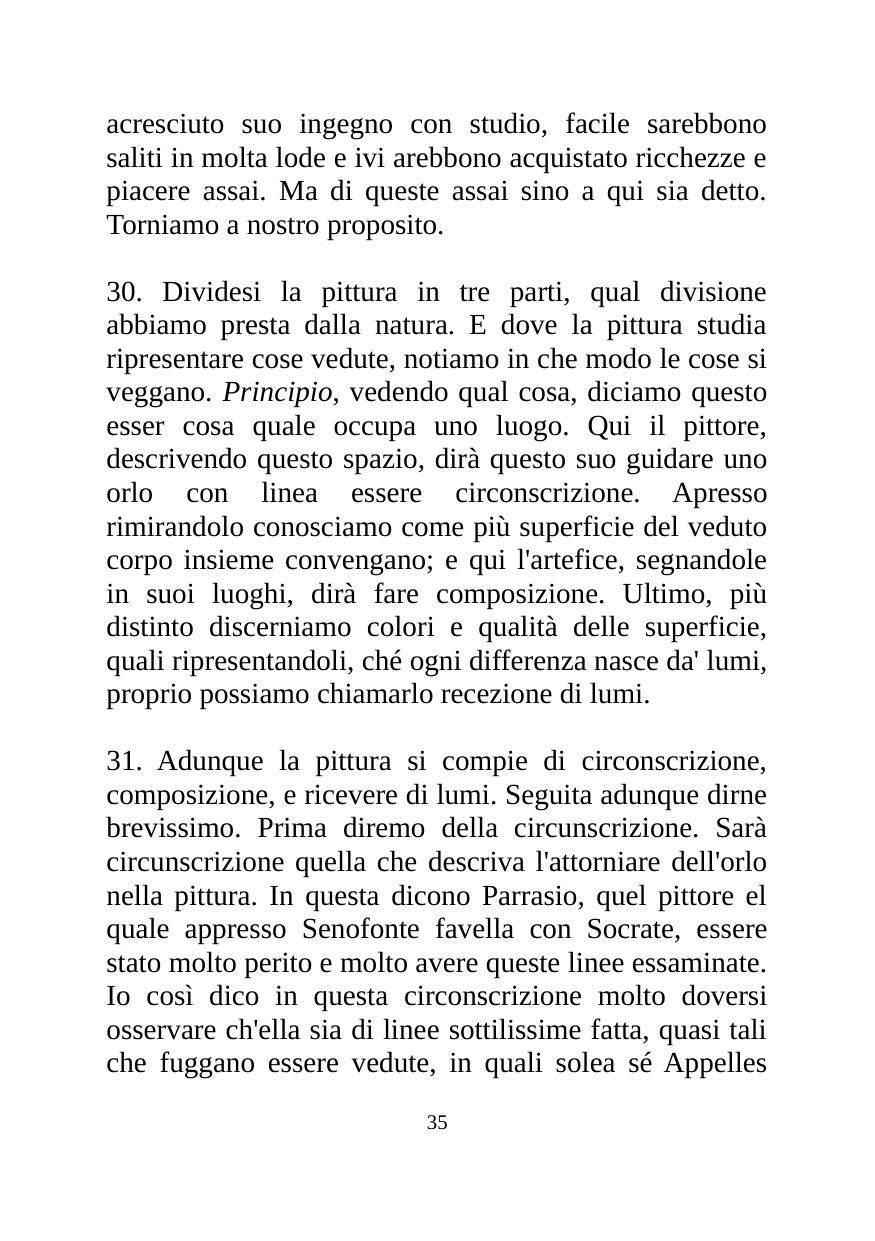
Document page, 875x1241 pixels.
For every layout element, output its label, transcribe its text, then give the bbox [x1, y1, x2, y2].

text acresciuto suo ingegno con studio, facile sarebbono saliti in molta lode e ivi arebbono acquistato ricchezze e piacere assai. Ma di queste assai sino a qui sia detto. Torniamo a nostro proposito. [106, 106, 768, 240]
text 31. Adunque la pittura si compie di circonscrizione, composizione, e ricevere di lumi. Seguita adunque dirne brevissimo. Prima diremo della circunscrizione. Sarà circunscrizione quella che descriva l'attorniare dell'orlo nella pittura. In questa dicono Parrasio, quel pittore el quale appresso Senofonte favella con Socrate, essere stato molto perito e molto avere queste linee essaminate. Io così dico in questa circonscrizione molto doversi osservare ch'ella sia di linee sottilissime fatta, quasi tali che fuggano essere vedute, in quali solea sé Appelles [106, 743, 768, 1079]
text 30. Dividesi la pittura in tre parti, qual divisione abbiamo presta dalla natura. E dove la pittura studia ripresentare cose vedute, notiamo in che modo le cose si veggano. Principio, vedendo qual cosa, diciamo questo esser cosa quale occupa uno luogo. Qui il pittore, descrivendo questo spazio, dirà questo suo guidare uno orlo con linea essere circonscrizione. Apresso rimirandolo conosciamo come più superficie del veduto corpo insieme convengano; e qui l'artefice, segnandole in suoi luoghi, dirà fare composizione. Ultimo, più distinto discerniamo colori e qualità delle superficie, quali ripresentandoli, ché ogni differenza nasce da' lumi, proprio possiamo chiamarlo recezione di lumi. [106, 274, 768, 710]
